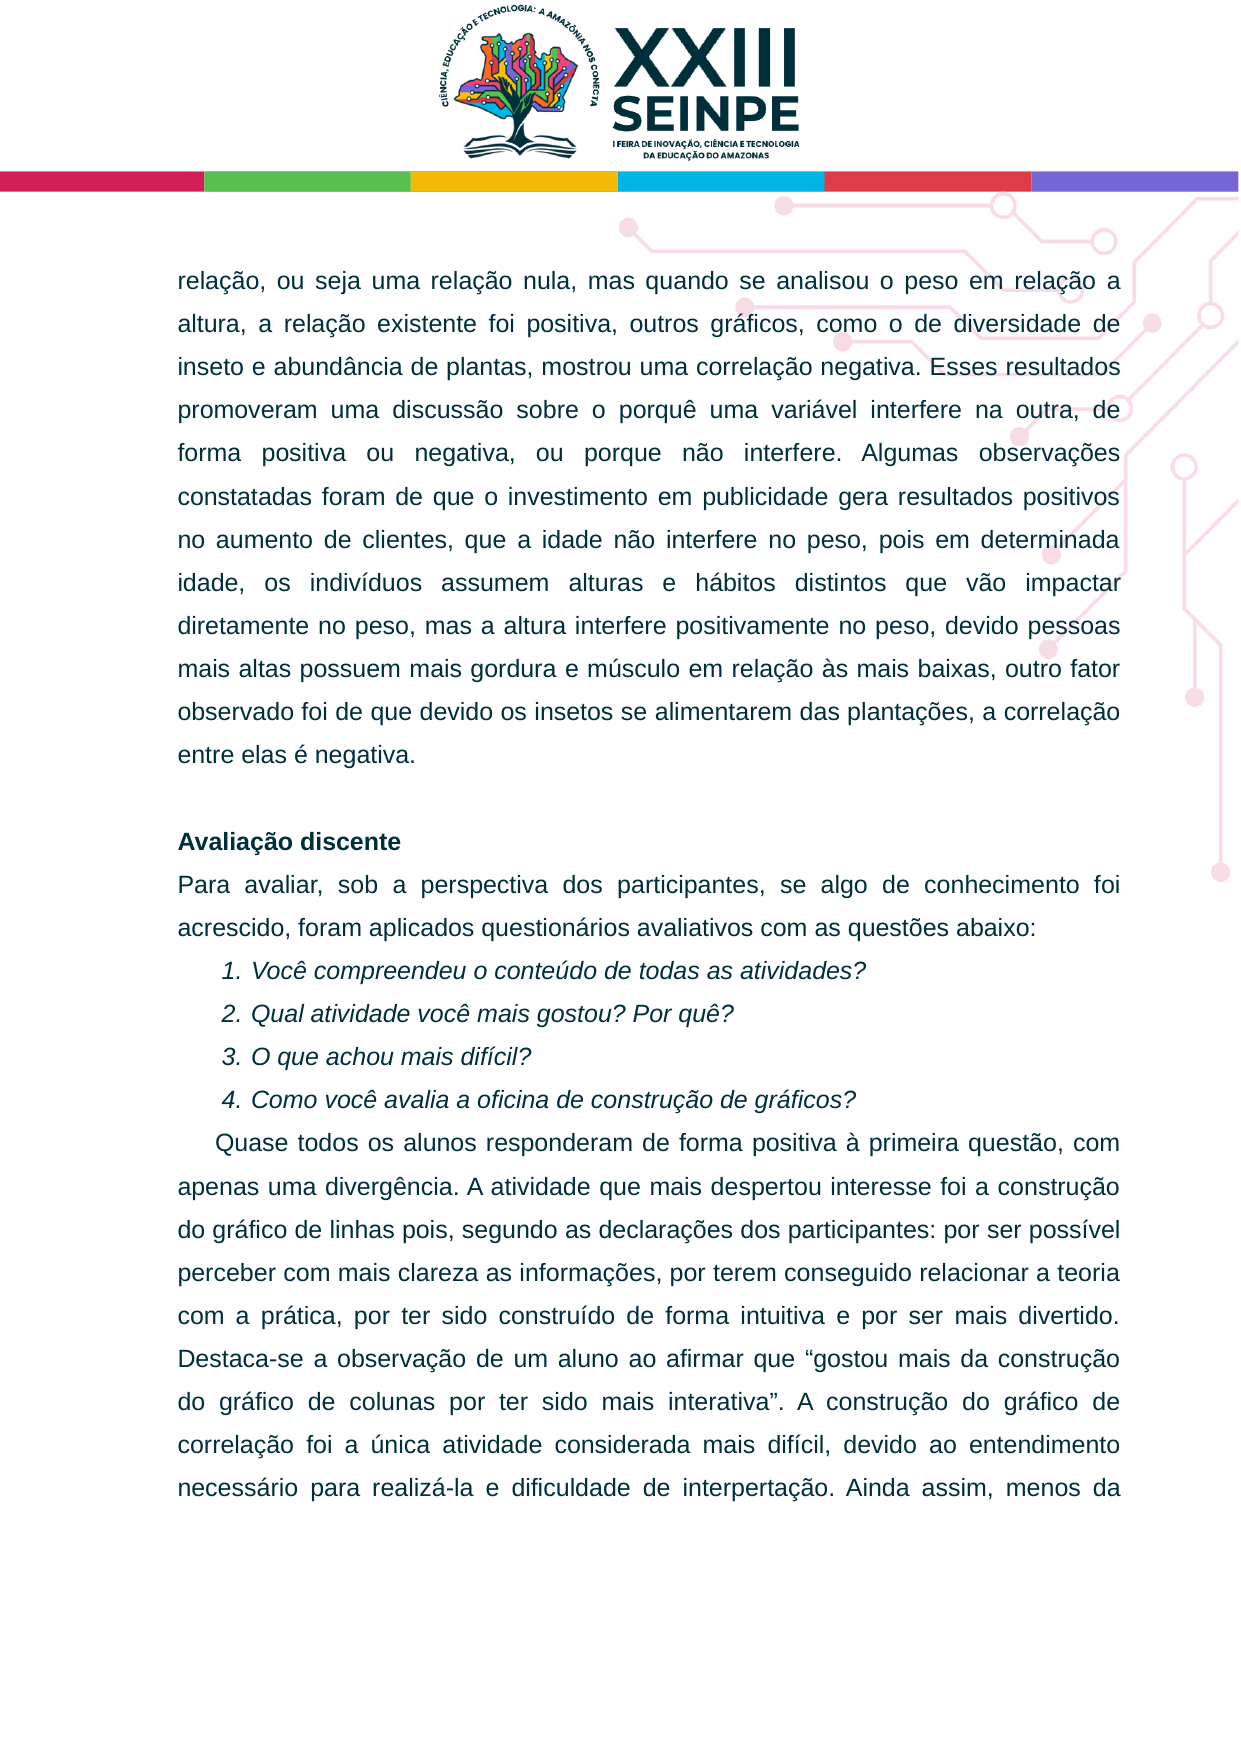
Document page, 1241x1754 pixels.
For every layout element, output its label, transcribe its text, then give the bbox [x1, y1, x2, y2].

text Avaliação discente [177, 826, 1122, 855]
text relação, ou seja uma relação nula, mas quando se analisou o peso em relação a altura, a relação existente foi positiva, outros gráficos, como o de diversidade de inseto e abundância de plantas, mostrou uma correlação negativa. Esses resultados promoveram uma discussão sobre o porquê uma variável interfere na outra, de forma positiva ou negativa, ou porque não interfere. Algumas observações constatadas foram de que o investimento em publicidade gera resultados positivos no aumento de clientes, que a idade não interfere no peso, pois em determinada idade, os indivíduos assumem alturas e hábitos distintos que vão impactar diretamente no peso, mas a altura interfere positivamente no peso, devido pessoas mais altas possuem mais gordura e músculo em relação às mais baixas, outro fator observado foi de que devido os insetos se alimentarem das plantações, a correlação entre elas é negativa. [177, 266, 1122, 769]
text Para avaliar, sob a perspectiva dos participantes, se algo de conhecimento foi acrescido, foram aplicados questionários avaliativos com as questões abaixo: [177, 869, 1122, 941]
text Quase todos os alunos responderam de forma positiva à primeira questão, com apenas uma divergência. A atividade que mais despertou interesse foi a construção do gráfico de linhas pois, segundo as declarações dos participantes: por ser possível perceber com mais clareza as informações, por terem conseguido relacionar a teoria com a prática, por ter sido construído de forma intuitiva e por ser mais divertido. Destaca-se a observação de um aluno ao afirmar que “gostou mais da construção do gráfico de colunas por ter sido mais interativa”. A construção do gráfico de correlação foi a única atividade considerada mais difícil, devido ao entendimento necessário para realizá-la e dificuldade de interpertação. Ainda assim, menos da [177, 1128, 1122, 1502]
list O que achou mais difícil? [221, 1042, 1122, 1071]
list Qual atividade você mais gostou? Por quê? [221, 999, 1122, 1028]
list Você compreendeu o conteúdo de todas as atividades? [221, 956, 1122, 984]
list Como você avalia a oficina de construção de gráficos? [221, 1085, 1122, 1114]
